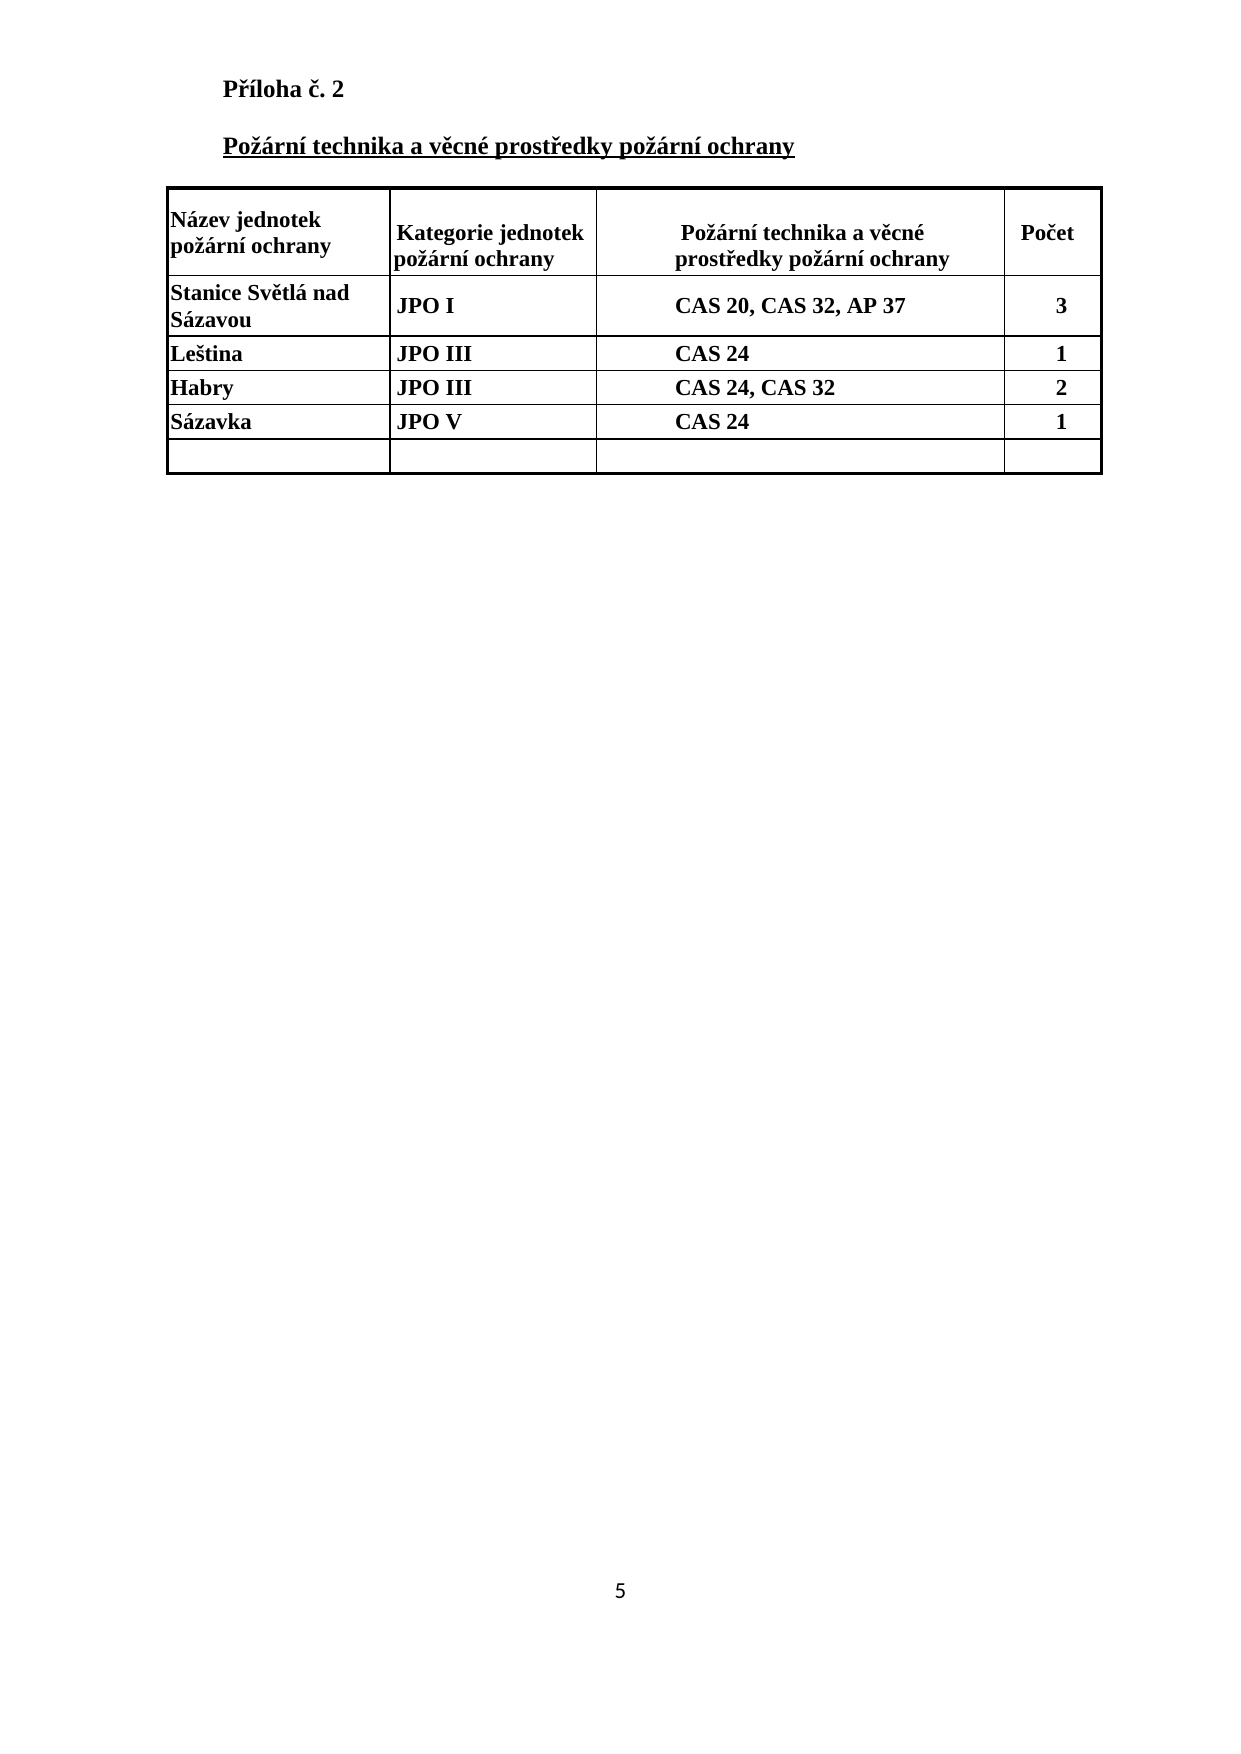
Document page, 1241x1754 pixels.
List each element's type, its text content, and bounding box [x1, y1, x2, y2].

table_cell [391, 440, 596, 472]
table_cell [1005, 440, 1100, 472]
table_cell [169, 440, 389, 472]
table_cell JPO III [391, 371, 596, 404]
table_cell [597, 440, 1004, 472]
table_cell JPO I [391, 276, 596, 335]
table_cell 3 [1005, 276, 1100, 335]
table_cell Leština [169, 337, 389, 369]
table_cell 1 [1005, 405, 1100, 438]
table_cell JPO III [391, 337, 596, 369]
table_cell 1 [1005, 337, 1100, 369]
text Požární technika a věcné prostředky požární ochrany [223, 131, 1093, 160]
table_cell 2 [1005, 371, 1100, 404]
table_cell CAS 20, CAS 32, AP 37 [597, 276, 1004, 335]
table_cell Stanice Světlá nad Sázavou [169, 276, 389, 335]
text Příloha č. 2 [223, 74, 1093, 102]
table_cell JPO V [391, 405, 596, 438]
table_cell Sázavka [169, 405, 389, 438]
table_header Počet [1005, 190, 1100, 275]
table_cell CAS 24 [597, 405, 1004, 438]
table_header Požární technika a věcné prostředky požární ochrany [597, 190, 1004, 275]
table_header Název jednotek požární ochrany [169, 190, 389, 275]
table_cell CAS 24 [597, 337, 1004, 369]
table_cell CAS 24, CAS 32 [597, 371, 1004, 404]
table_cell Habry [169, 371, 389, 404]
table_header Kategorie jednotek požární ochrany [391, 190, 596, 275]
